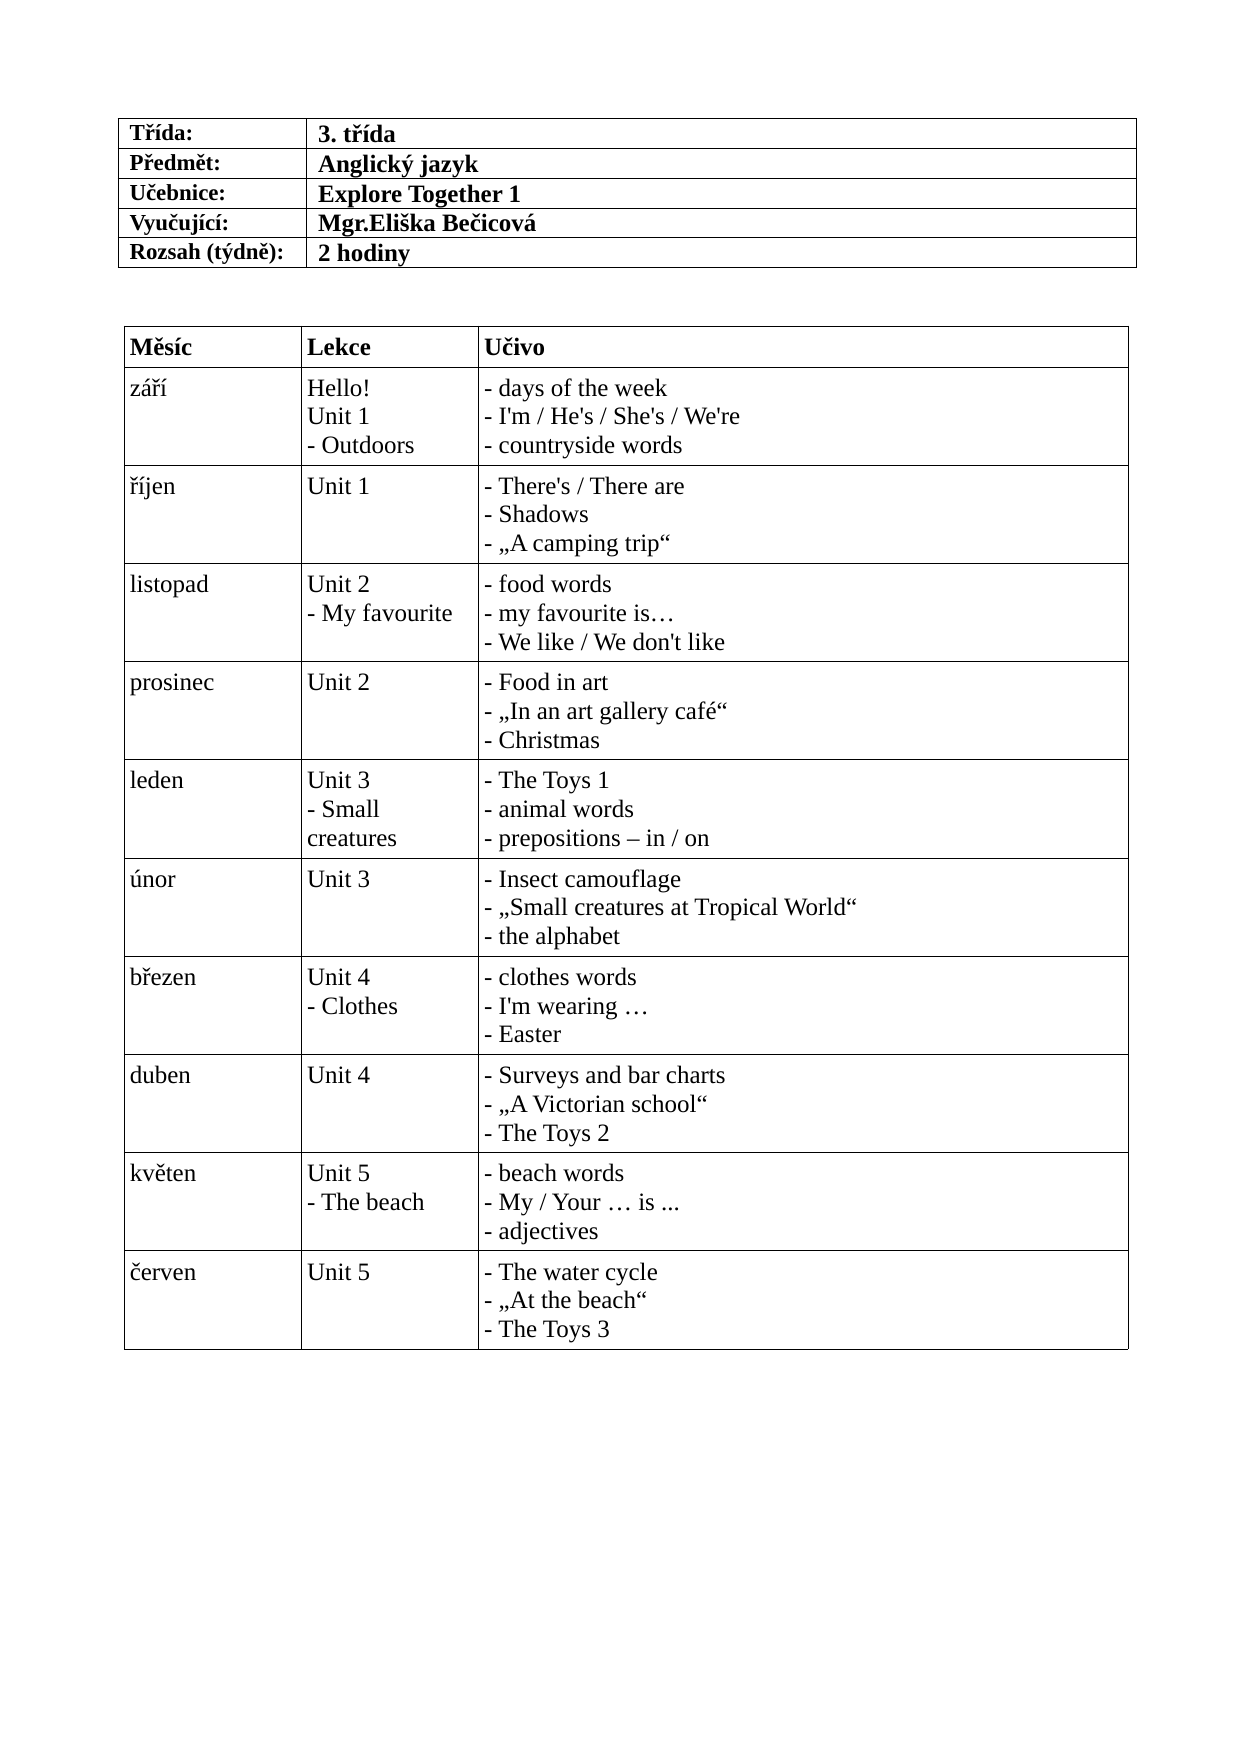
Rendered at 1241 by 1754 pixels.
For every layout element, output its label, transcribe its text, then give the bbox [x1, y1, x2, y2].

table_cell červen [125, 1251, 301, 1349]
table_cell Hello! Unit 1 - Outdoors [302, 368, 478, 464]
table_cell září [125, 368, 301, 464]
table_cell únor [125, 859, 301, 956]
table_cell 2 hodiny [307, 238, 1136, 267]
table_cell - Surveys and bar charts - „A Victorian school“ - The Toys 2 [479, 1055, 1128, 1152]
table_cell Unit 3 [302, 859, 478, 956]
table_cell Unit 1 [302, 466, 478, 563]
table_header Třída: [119, 119, 306, 148]
table_cell - clothes words - I'm wearing … - Easter [479, 957, 1128, 1054]
table_cell Předmět: [119, 149, 306, 178]
table_header Měsíc [125, 327, 301, 366]
table_cell květen [125, 1153, 301, 1250]
table_cell - Insect camouflage - „Small creatures at Tropical World“ - the alphabet [479, 859, 1128, 956]
table_cell - There's / There are - Shadows - „A camping trip“ [479, 466, 1128, 563]
table_cell říjen [125, 466, 301, 563]
table_cell - days of the week - I'm / He's / She's / We're - countryside words [479, 368, 1128, 464]
table_cell listopad [125, 564, 301, 661]
table_cell - beach words - My / Your … is ... - adjectives [479, 1153, 1128, 1250]
table_cell Mgr.Eliška Bečicová [307, 209, 1136, 237]
table_cell Učebnice: [119, 179, 306, 207]
table_cell - Food in art - „In an art gallery café“ - Christmas [479, 662, 1128, 759]
table_cell Explore Together 1 [307, 179, 1136, 207]
table_cell Unit 4 - Clothes [302, 957, 478, 1054]
table_cell Unit 2 [302, 662, 478, 759]
table_cell Unit 2 - My favourite [302, 564, 478, 661]
table_cell Anglický jazyk [307, 149, 1136, 178]
table_cell Rozsah (týdně): [119, 238, 306, 267]
table_cell leden [125, 760, 301, 857]
table_cell březen [125, 957, 301, 1054]
table_cell - food words - my favourite is… - We like / We don't like [479, 564, 1128, 661]
table_cell Vyučující: [119, 209, 306, 237]
table_cell Unit 5 - The beach [302, 1153, 478, 1250]
table_header Učivo [479, 327, 1128, 366]
table_header 3. třída [307, 119, 1136, 148]
table_cell - The water cycle - „At the beach“ - The Toys 3 [479, 1251, 1128, 1349]
table_cell Unit 4 [302, 1055, 478, 1152]
table_header Lekce [302, 327, 478, 366]
table_cell prosinec [125, 662, 301, 759]
table_cell Unit 3 - Small creatures [302, 760, 478, 857]
table_cell Unit 5 [302, 1251, 478, 1349]
table_cell - The Toys 1 - animal words - prepositions – in / on [479, 760, 1128, 857]
table_cell duben [125, 1055, 301, 1152]
